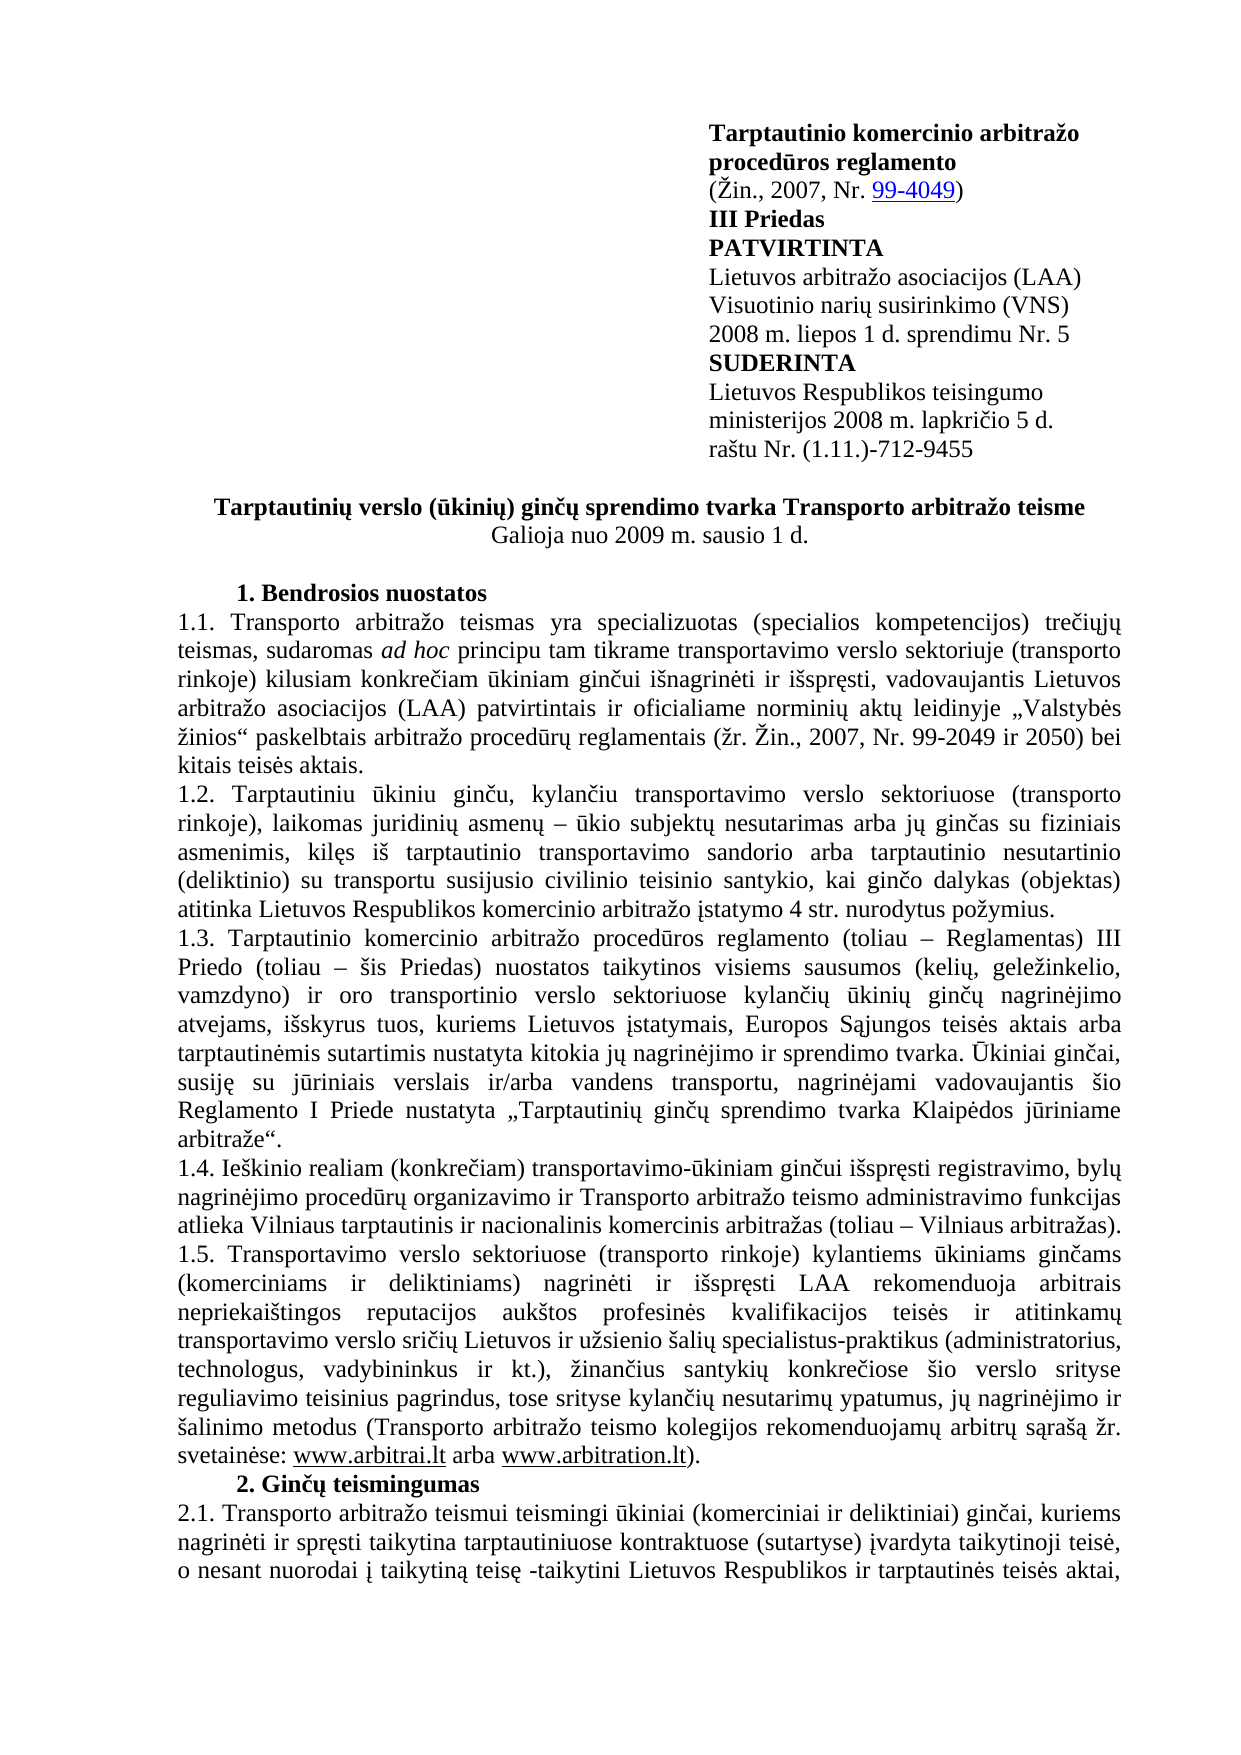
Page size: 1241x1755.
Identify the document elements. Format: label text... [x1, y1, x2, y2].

text 1. Bendrosios nuostatos [177, 578, 1122, 607]
text (Žin., 2007, Nr. 99-4049) [177, 176, 1122, 204]
text PATVIRTINTA [177, 233, 1122, 262]
text 1.2. Tarptautiniu ūkiniu ginču, kylančiu transportavimo verslo sektoriuose (transporto rinkoje), laikomas juridinių asmenų – ūkio subjektų nesutarimas arba jų ginčas su fiziniais asmenimis, kilęs iš tarptautinio transportavimo sandorio arba tarptautinio nesutartinio (deliktinio) su transportu susijusio civilinio teisinio santykio, kai ginčo dalykas (objektas) atitinka Lietuvos Respublikos komercinio arbitražo įstatymo 4 str. nurodytus požymius. [177, 779, 1122, 923]
text ministerijos 2008 m. lapkričio 5 d. [177, 406, 1122, 434]
text 2. Ginčų teismingumas [177, 1469, 1122, 1498]
text raštu Nr. (1.11.)-712-9455 [177, 434, 1122, 463]
text Lietuvos Respublikos teisingumo [177, 377, 1122, 406]
text 2.1. Transporto arbitražo teismui teismingi ūkiniai (komerciniai ir deliktiniai) ginčai, kuriems nagrinėti ir spręsti taikytina tarptautiniuose kontraktuose (sutartyse) įvardyta taikytinoji teisė, o nesant nuorodai į taikytiną teisę -taikytini Lietuvos Respublikos ir tarptautinės teisės aktai, [177, 1498, 1122, 1584]
text 1.3. Tarptautinio komercinio arbitražo procedūros reglamento (toliau – Reglamentas) III Priedo (toliau – šis Priedas) nuostatos taikytinos visiems sausumos (kelių, geležinkelio, vamzdyno) ir oro transportinio verslo sektoriuose kylančių ūkinių ginčų nagrinėjimo atvejams, išskyrus tuos, kuriems Lietuvos įstatymais, Europos Sąjungos teisės aktais arba tarptautinėmis sutartimis nustatyta kitokia jų nagrinėjimo ir sprendimo tvarka. Ūkiniai ginčai, susiję su jūriniais verslais ir/arba vandens transportu, nagrinėjami vadovaujantis šio Reglamento I Priede nustatyta „Tarptautinių ginčų sprendimo tvarka Klaipėdos jūriniame arbitraže“. [177, 923, 1122, 1153]
text 1.4. Ieškinio realiam (konkrečiam) transportavimo-ūkiniam ginčui išspręsti registravimo, bylų nagrinėjimo procedūrų organizavimo ir Transporto arbitražo teismo administravimo funkcijas atlieka Vilniaus tarptautinis ir nacionalinis komercinis arbitražas (toliau – Vilniaus arbitražas). [177, 1153, 1122, 1239]
text Galioja nuo 2009 m. sausio 1 d. [177, 521, 1122, 549]
text procedūros reglamento [177, 147, 1122, 176]
text Lietuvos arbitražo asociacijos (LAA) [177, 262, 1122, 291]
text Visuotinio narių susirinkimo (VNS) [177, 291, 1122, 319]
text Tarptautinio komercinio arbitražo [702, 118, 1122, 147]
text Tarptautinių verslo (ūkinių) ginčų sprendimo tvarka Transporto arbitražo teisme [177, 492, 1122, 521]
text 2008 m. liepos 1 d. sprendimu Nr. 5 [177, 319, 1122, 348]
text III Priedas [177, 204, 1122, 233]
text 1.1. Transporto arbitražo teismas yra specializuotas (specialios kompetencijos) trečiųjų teismas, sudaromas ad hoc principu tam tikrame transportavimo verslo sektoriuje (transporto rinkoje) kilusiam konkrečiam ūkiniam ginčui išnagrinėti ir išspręsti, vadovaujantis Lietuvos arbitražo asociacijos (LAA) patvirtintais ir oficialiame norminių aktų leidinyje „Valstybės žinios“ paskelbtais arbitražo procedūrų reglamentais (žr. Žin., 2007, Nr. 99-2049 ir 2050) bei kitais teisės aktais. [177, 607, 1122, 779]
text SUDERINTA [177, 348, 1122, 377]
text 1.5. Transportavimo verslo sektoriuose (transporto rinkoje) kylantiems ūkiniams ginčams (komerciniams ir deliktiniams) nagrinėti ir išspręsti LAA rekomenduoja arbitrais nepriekaištingos reputacijos aukštos profesinės kvalifikacijos teisės ir atitinkamų transportavimo verslo sričių Lietuvos ir užsienio šalių specialistus-praktikus (administratorius, technologus, vadybininkus ir kt.), žinančius santykių konkrečiose šio verslo srityse reguliavimo teisinius pagrindus, tose srityse kylančių nesutarimų ypatumus, jų nagrinėjimo ir šalinimo metodus (Transporto arbitražo teismo kolegijos rekomenduojamų arbitrų sąrašą žr. svetainėse: www.arbitrai.lt arba www.arbitration.lt). [177, 1239, 1122, 1469]
